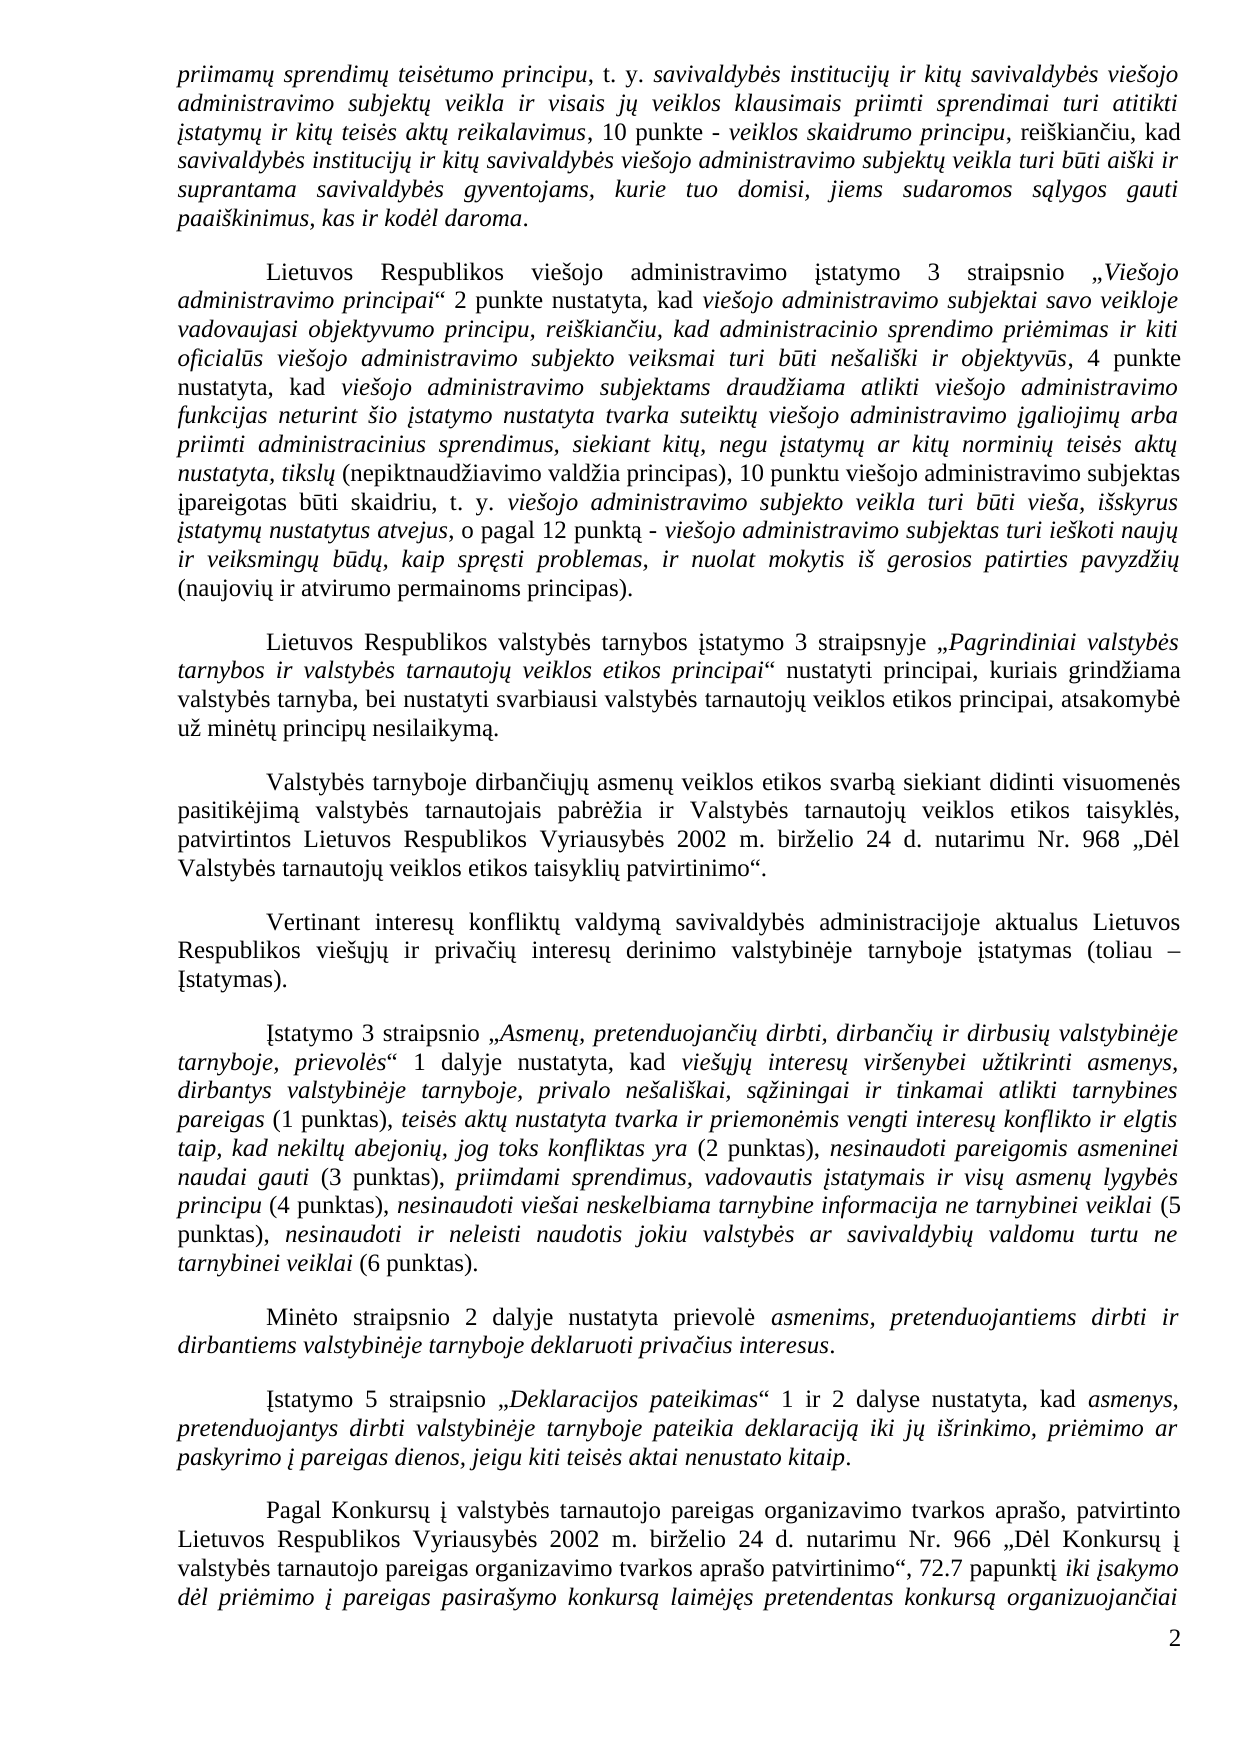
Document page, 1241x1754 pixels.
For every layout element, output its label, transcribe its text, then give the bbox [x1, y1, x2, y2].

text Vertinant interesų konfliktų valdymą savivaldybės administracijoje aktualus Lietuvos Respublikos viešųjų ir privačių interesų derinimo valstybinėje tarnyboje įstatymas (toliau – Įstatymas). [177, 907, 1181, 993]
text Valstybės tarnyboje dirbančiųjų asmenų veiklos etikos svarbą siekiant didinti visuomenės pasitikėjimą valstybės tarnautojais pabrėžia ir Valstybės tarnautojų veiklos etikos taisyklės, patvirtintos Lietuvos Respublikos Vyriausybės 2002 m. birželio 24 d. nutarimu Nr. 968 „Dėl Valstybės tarnautojų veiklos etikos taisyklių patvirtinimo“. [177, 767, 1181, 882]
text Įstatymo 5 straipsnio „Deklaracijos pateikimas“ 1 ir 2 dalyse nustatyta, kad asmenys, pretenduojantys dirbti valstybinėje tarnyboje pateikia deklaraciją iki jų išrinkimo, priėmimo ar paskyrimo į pareigas dienos, jeigu kiti teisės aktai nenustato kitaip. [177, 1384, 1181, 1470]
text Įstatymo 3 straipsnio „Asmenų, pretenduojančių dirbti, dirbančių ir dirbusių valstybinėje tarnyboje, prievolės“ 1 dalyje nustatyta, kad viešųjų interesų viršenybei užtikrinti asmenys, dirbantys valstybinėje tarnyboje, privalo nešališkai, sąžiningai ir tinkamai atlikti tarnybines pareigas (1 punktas), teisės aktų nustatyta tvarka ir priemonėmis vengti interesų konflikto ir elgtis taip, kad nekiltų abejonių, jog toks konfliktas yra (2 punktas), nesinaudoti pareigomis asmeninei naudai gauti (3 punktas), priimdami sprendimus, vadovautis įstatymais ir visų asmenų lygybės principu (4 punktas), nesinaudoti viešai neskelbiama tarnybine informacija ne tarnybinei veiklai (5 punktas), nesinaudoti ir neleisti naudotis jokiu valstybės ar savivaldybių valdomu turtu ne tarnybinei veiklai (6 punktas). [177, 1018, 1181, 1277]
text priimamų sprendimų teisėtumo principu, t. y. savivaldybės institucijų ir kitų savivaldybės viešojo administravimo subjektų veikla ir visais jų veiklos klausimais priimti sprendimai turi atitikti įstatymų ir kitų teisės aktų reikalavimus, 10 punkte - veiklos skaidrumo principu, reiškiančiu, kad savivaldybės institucijų ir kitų savivaldybės viešojo administravimo subjektų veikla turi būti aiški ir suprantama savivaldybės gyventojams, kurie tuo domisi, jiems sudaromos sąlygos gauti paaiškinimus, kas ir kodėl daroma. [177, 59, 1181, 232]
text Minėto straipsnio 2 dalyje nustatyta prievolė asmenims, pretenduojantiems dirbti ir dirbantiems valstybinėje tarnyboje deklaruoti privačius interesus. [177, 1302, 1181, 1359]
text Lietuvos Respublikos valstybės tarnybos įstatymo 3 straipsnyje „Pagrindiniai valstybės tarnybos ir valstybės tarnautojų veiklos etikos principai“ nustatyti principai, kuriais grindžiama valstybės tarnyba, bei nustatyti svarbiausi valstybės tarnautojų veiklos etikos principai, atsakomybė už minėtų principų nesilaikymą. [177, 627, 1181, 742]
text Pagal Konkursų į valstybės tarnautojo pareigas organizavimo tvarkos aprašo, patvirtinto Lietuvos Respublikos Vyriausybės 2002 m. birželio 24 d. nutarimu Nr. 966 „Dėl Konkursų į valstybės tarnautojo pareigas organizavimo tvarkos aprašo patvirtinimo“, 72.7 papunktį iki įsakymo dėl priėmimo į pareigas pasirašymo konkursą laimėjęs pretendentas konkursą organizuojančiai [177, 1495, 1181, 1610]
text Lietuvos Respublikos viešojo administravimo įstatymo 3 straipsnio „Viešojo administravimo principai“ 2 punkte nustatyta, kad viešojo administravimo subjektai savo veikloje vadovaujasi objektyvumo principu, reiškiančiu, kad administracinio sprendimo priėmimas ir kiti oficialūs viešojo administravimo subjekto veiksmai turi būti nešališki ir objektyvūs, 4 punkte nustatyta, kad viešojo administravimo subjektams draudžiama atlikti viešojo administravimo funkcijas neturint šio įstatymo nustatyta tvarka suteiktų viešojo administravimo įgaliojimų arba priimti administracinius sprendimus, siekiant kitų, negu įstatymų ar kitų norminių teisės aktų nustatyta, tikslų (nepiktnaudžiavimo valdžia principas), 10 punktu viešojo administravimo subjektas įpareigotas būti skaidriu, t. y. viešojo administravimo subjekto veikla turi būti vieša, išskyrus įstatymų nustatytus atvejus, o pagal 12 punktą - viešojo administravimo subjektas turi ieškoti naujų ir veiksmingų būdų, kaip spręsti problemas, ir nuolat mokytis iš gerosios patirties pavyzdžių (naujovių ir atvirumo permainoms principas). [177, 257, 1181, 602]
